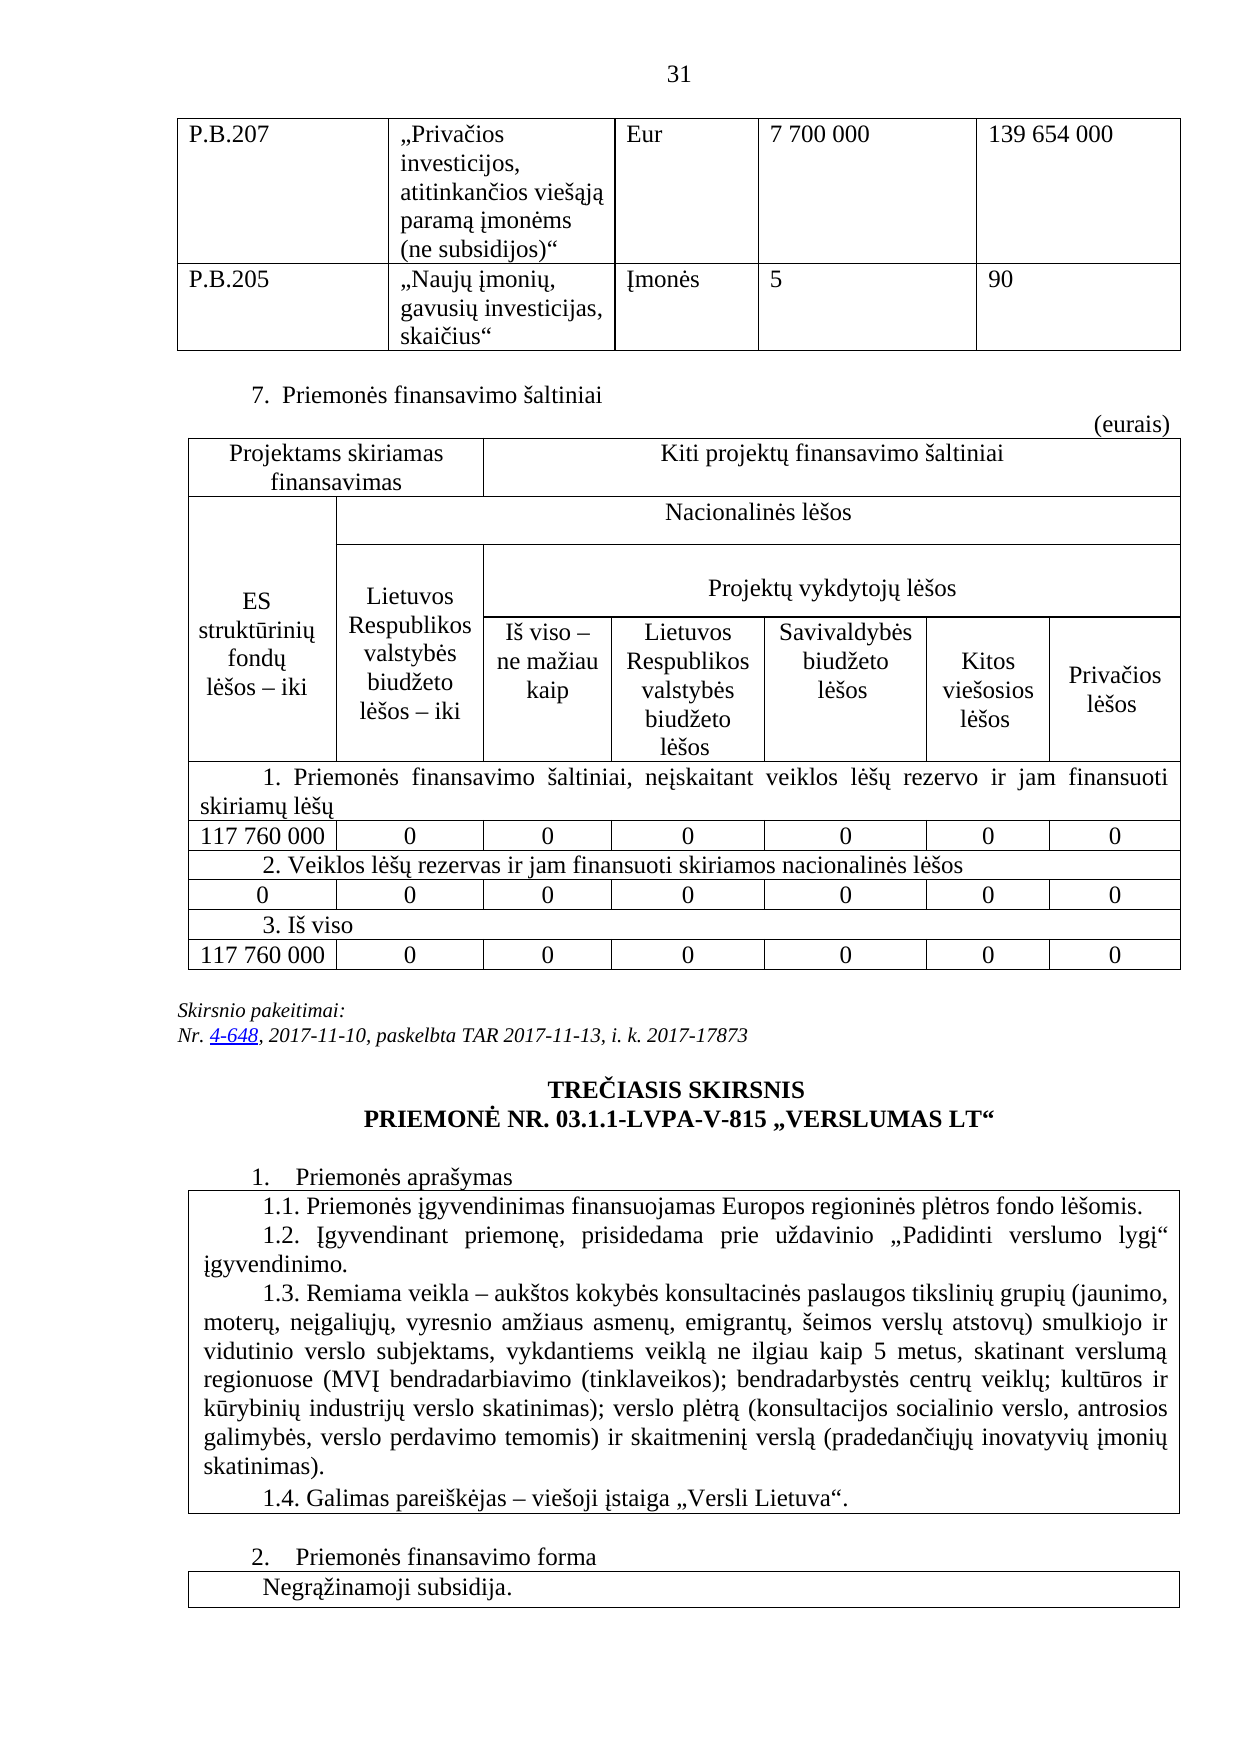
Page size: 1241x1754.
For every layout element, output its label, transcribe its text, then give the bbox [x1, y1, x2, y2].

table_cell 1. Priemonės finansavimo šaltiniai, neįskaitant veiklos lėšų rezervo ir jam finansuoti skiriamų lėšų [189, 762, 1180, 820]
table_cell 0 [765, 940, 926, 969]
table_cell 3. Iš viso [189, 910, 1180, 939]
table_cell 0 [484, 940, 611, 969]
table_cell 1.2. Įgyvendinant priemonę, prisidedama prie uždavinio „Padidinti verslumo lygį“ įgyvendinimo. [189, 1220, 1179, 1278]
table_cell 0 [1050, 940, 1180, 969]
table_cell 139 654 000 [977, 119, 1180, 263]
table_cell 0 [927, 940, 1049, 969]
table_cell Savivaldybės biudžeto lėšos [765, 618, 926, 761]
table_cell 7 700 000 [759, 119, 976, 263]
table_cell 0 [337, 940, 483, 969]
table_cell 0 [612, 880, 764, 909]
table_cell 0 [1050, 880, 1180, 909]
table_cell Lietuvos Respublikos valstybės biudžeto lėšos [612, 618, 764, 761]
table_header 1.1. Priemonės įgyvendinimas finansuojamas Europos regioninės plėtros fondo lėšomis. [189, 1191, 1179, 1220]
table_cell 90 [977, 264, 1180, 350]
table_cell Privačios lėšos [1050, 618, 1180, 761]
table_cell 0 [612, 940, 764, 969]
table_cell 117 760 000 [189, 821, 336, 849]
text 1. Priemonės aprašymas [251, 1162, 1181, 1190]
text (eurais) [177, 409, 1181, 437]
table_cell 0 [612, 821, 764, 849]
table_cell 0 [927, 880, 1049, 909]
table_cell 0 [1050, 821, 1180, 849]
table_cell „Naujų įmonių, gavusių investicijas, skaičius“ [389, 264, 614, 350]
table_cell 2. Veiklos lėšų rezervas ir jam finansuoti skiriamos nacionalinės lėšos [189, 851, 1180, 879]
table_cell P.B.205 [178, 264, 388, 350]
text Nr. 4-648, 2017-11-10, paskelbta TAR 2017-11-13, i. k. 2017-17873 [177, 1022, 1181, 1047]
table_header Projektams skiriamas finansavimas [189, 439, 483, 496]
table_cell „Privačios investicijos, atitinkančios viešąją paramą įmonėms (ne subsidijos)“ [389, 119, 614, 263]
table_cell Kitos viešosios lėšos [927, 618, 1049, 761]
table_header Negrąžinamoji subsidija. [189, 1572, 1179, 1607]
text PRIEMONĖ NR. 03.1.1-LVPA-V-815 „VERSLUMAS LT“ [177, 1104, 1181, 1133]
text 7. Priemonės finansavimo šaltiniai [251, 380, 1181, 409]
text Skirsnio pakeitimai: [177, 998, 1181, 1022]
table_header Kiti projektų finansavimo šaltiniai [484, 439, 1180, 496]
table_cell 0 [765, 880, 926, 909]
table_cell Projektų vykdytojų lėšos [484, 545, 1180, 616]
table_cell 0 [189, 880, 336, 909]
table_cell 0 [484, 821, 611, 849]
table_cell P.B.207 [178, 119, 388, 263]
table_cell 1.4. Galimas pareiškėjas – viešoji įstaiga „Versli Lietuva“. [189, 1483, 1179, 1512]
table_cell 0 [337, 821, 483, 849]
table_cell Įmonės [616, 264, 758, 350]
table_cell 117 760 000 [189, 940, 336, 969]
table_cell 0 [337, 880, 483, 909]
table_cell Iš viso – ne mažiau kaip [484, 618, 611, 761]
table_cell Lietuvos Respublikos valstybės biudžeto lėšos – iki [337, 545, 483, 761]
table_cell Nacionalinės lėšos [337, 497, 1180, 544]
table_cell 0 [765, 821, 926, 849]
table_cell 0 [484, 880, 611, 909]
text 2. Priemonės finansavimo forma [251, 1542, 1181, 1571]
table_cell 0 [927, 821, 1049, 849]
table_cell 5 [759, 264, 976, 350]
table_cell 1.3. Remiama veikla – aukštos kokybės konsultacinės paslaugos tikslinių grupių (jaunimo, moterų, neįgaliųjų, vyresnio amžiaus asmenų, emigrantų, šeimos verslų atstovų) smulkiojo ir vidutinio verslo subjektams, vykdantiems veiklą ne ilgiau kaip 5 metus, skatinant verslumą regionuose (MVĮ bendradarbiavimo (tinklaveikos); bendradarbystės centrų veiklų; kultūros ir kūrybinių industrijų verslo skatinimas); verslo plėtrą (konsultacijos socialinio verslo, antrosios galimybės, verslo perdavimo temomis) ir skaitmeninį verslą (pradedančiųjų inovatyvių įmonių skatinimas). [189, 1278, 1179, 1483]
table_cell ES struktūrinių fondų lėšos – iki [189, 497, 336, 761]
table_cell Eur [616, 119, 758, 263]
text TREČIASIS SKIRSNIS [177, 1075, 1181, 1104]
